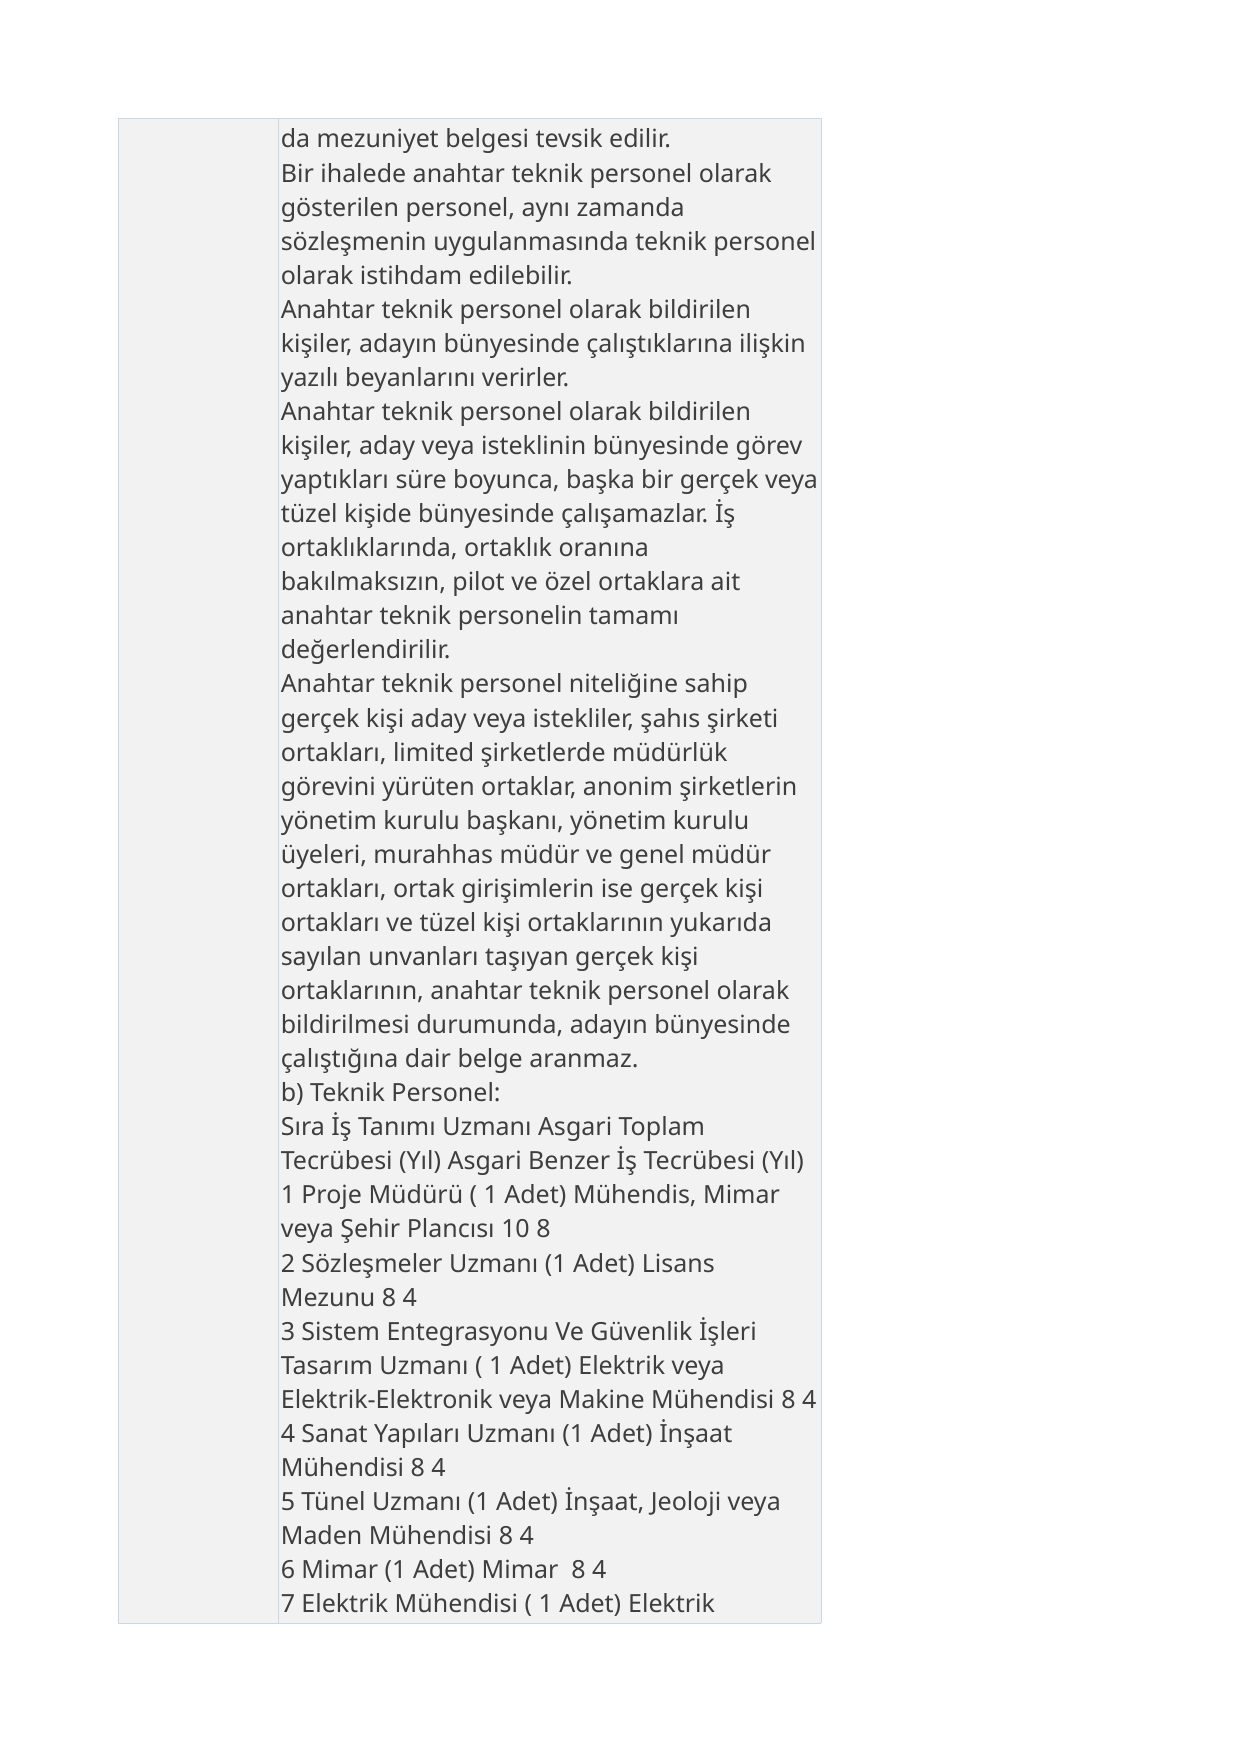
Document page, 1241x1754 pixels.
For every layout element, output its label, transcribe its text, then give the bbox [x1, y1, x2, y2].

table_cell [119, 119, 278, 1623]
table_cell da mezuniyet belgesi tevsik edilir. Bir ihalede anahtar teknik personel olarak gösterilen personel, aynı zamanda sözleşmenin uygulanmasında teknik personel olarak istihdam edilebilir. Anahtar teknik personel olarak bildirilen kişiler, adayın bünyesinde çalıştıklarına ilişkin yazılı beyanlarını verirler. Anahtar teknik personel olarak bildirilen kişiler, aday veya isteklinin bünyesinde görev yaptıkları süre boyunca, başka bir gerçek veya tüzel kişide bünyesinde çalışamazlar. İş ortaklıklarında, ortaklık oranına bakılmaksızın, pilot ve özel ortaklara ait anahtar teknik personelin tamamı değerlendirilir. Anahtar teknik personel niteliğine sahip gerçek kişi aday veya istekliler, şahıs şirketi ortakları, limited şirketlerde müdürlük görevini yürüten ortaklar, anonim şirketlerin yönetim kurulu başkanı, yönetim kurulu üyeleri, murahhas müdür ve genel müdür ortakları, ortak girişimlerin ise gerçek kişi ortakları ve tüzel kişi ortaklarının yukarıda sayılan unvanları taşıyan gerçek kişi ortaklarının, anahtar teknik personel olarak bildirilmesi durumunda, adayın bünyesinde çalıştığına dair belge aranmaz. b) Teknik Personel: Sıra İş Tanımı Uzmanı Asgari Toplam Tecrübesi (Yıl) Asgari Benzer İş Tecrübesi (Yıl) 1 Proje Müdürü ( 1 Adet) Mühendis, Mimar veya Şehir Plancısı 10 8 2 Sözleşmeler Uzmanı (1 Adet) Lisans Mezunu 8 4 3 Sistem Entegrasyonu Ve Güvenlik İşleri Tasarım Uzmanı ( 1 Adet) Elektrik veya Elektrik-Elektronik veya Makine Mühendisi 8 4 4 Sanat Yapıları Uzmanı (1 Adet) İnşaat Mühendisi 8 4 5 Tünel Uzmanı (1 Adet) İnşaat, Jeoloji veya Maden Mühendisi 8 4 6 Mimar (1 Adet) Mimar 8 4 7 Elektrik Mühendisi ( 1 Adet) Elektrik [279, 119, 821, 1623]
